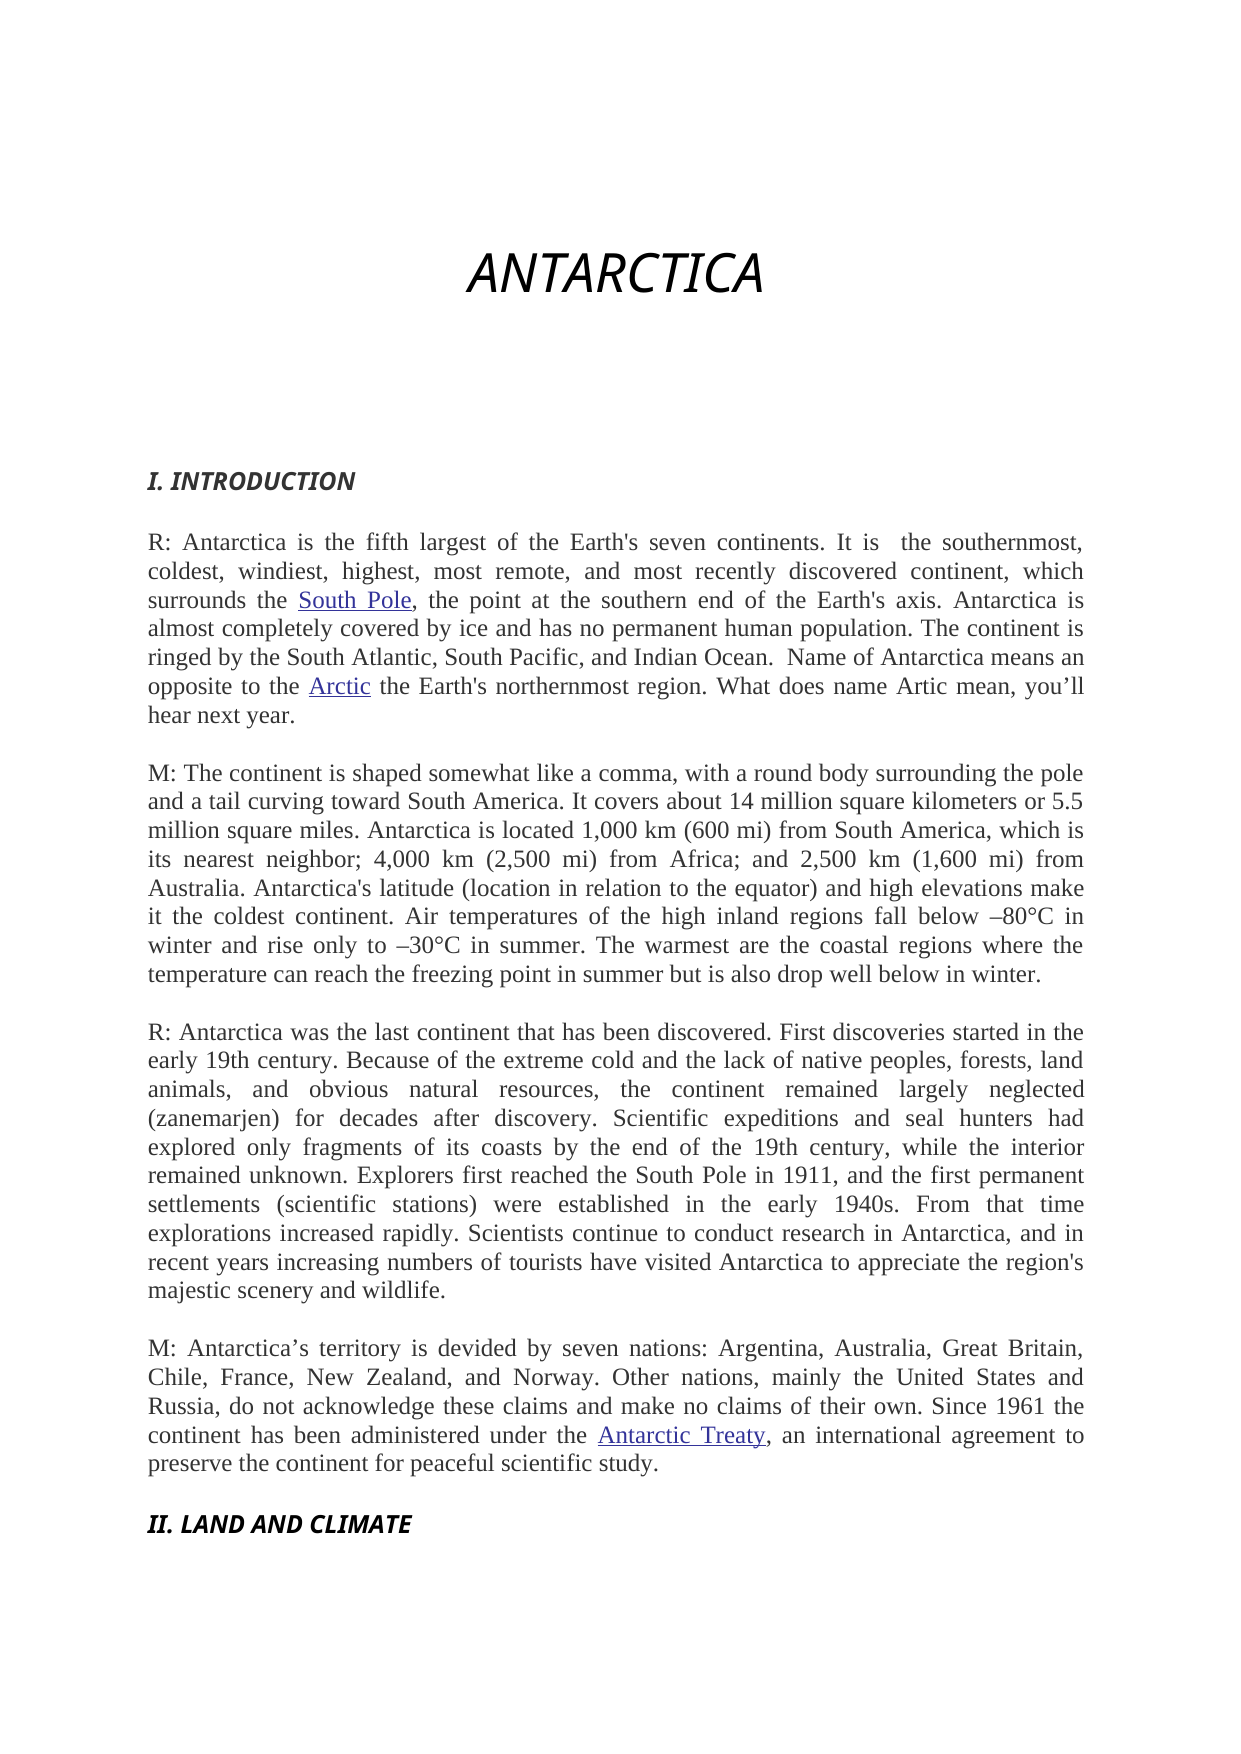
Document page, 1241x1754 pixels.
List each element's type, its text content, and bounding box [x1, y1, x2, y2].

text M: The continent is shaped somewhat like a comma, with a round body surrounding the pole and a tail curving toward South America. It covers about 14 million square kilometers or 5.5 million square miles. Antarctica is located 1,000 km (600 mi) from South America, which is its nearest neighbor; 4,000 km (2,500 mi) from Africa; and 2,500 km (1,600 mi) from Australia. Antarctica's latitude (location in relation to the equator) and high elevations make it the coldest continent. Air temperatures of the high inland regions fall below –80°C in winter and rise only to –30°C in summer. The warmest are the coastal regions where the temperature can reach the freezing point in summer but is also drop well below in winter. [148, 758, 1085, 988]
text II. LAND AND CLIMATE [148, 1506, 1085, 1541]
text M: Antarctica’s territory is devided by seven nations: Argentina, Australia, Great Britain, Chile, France, New Zealand, and Norway. Other nations, mainly the United States and Russia, do not acknowledge these claims and make no claims of their own. Since 1961 the continent has been administered under the Antarctic Treaty, an international agreement to preserve the continent for peaceful scientific study. [148, 1333, 1085, 1477]
text I. INTRODUCTION [148, 464, 1085, 498]
text R: Antarctica is the fifth largest of the Earth's seven continents. It is the southernmost, coldest, windiest, highest, most remote, and most recently discovered continent, which surrounds the South Pole, the point at the southern end of the Earth's axis. Antarctica is almost completely covered by ice and has no permanent human population. The continent is ringed by the South Atlantic, South Pacific, and Indian Ocean. Name of Antarctica means an opposite to the Arctic the Earth's northernmost region. What does name Artic mean, you’ll hear next year. [148, 527, 1085, 728]
subtitle ANTARCTICA [148, 235, 1085, 308]
text R: Antarctica was the last continent that has been discovered. First discoveries started in the early 19th century. Because of the extreme cold and the lack of native peoples, forests, land animals, and obvious natural resources, the continent remained largely neglected (zanemarjen) for decades after discovery. Scientific expeditions and seal hunters had explored only fragments of its coasts by the end of the 19th century, while the interior remained unknown. Explorers first reached the South Pole in 1911, and the first permanent settlements (scientific stations) were established in the early 1940s. From that time explorations increased rapidly. Scientists continue to conduct research in Antarctica, and in recent years increasing numbers of tourists have visited Antarctica to appreciate the region's majestic scenery and wildlife. [148, 1017, 1085, 1304]
